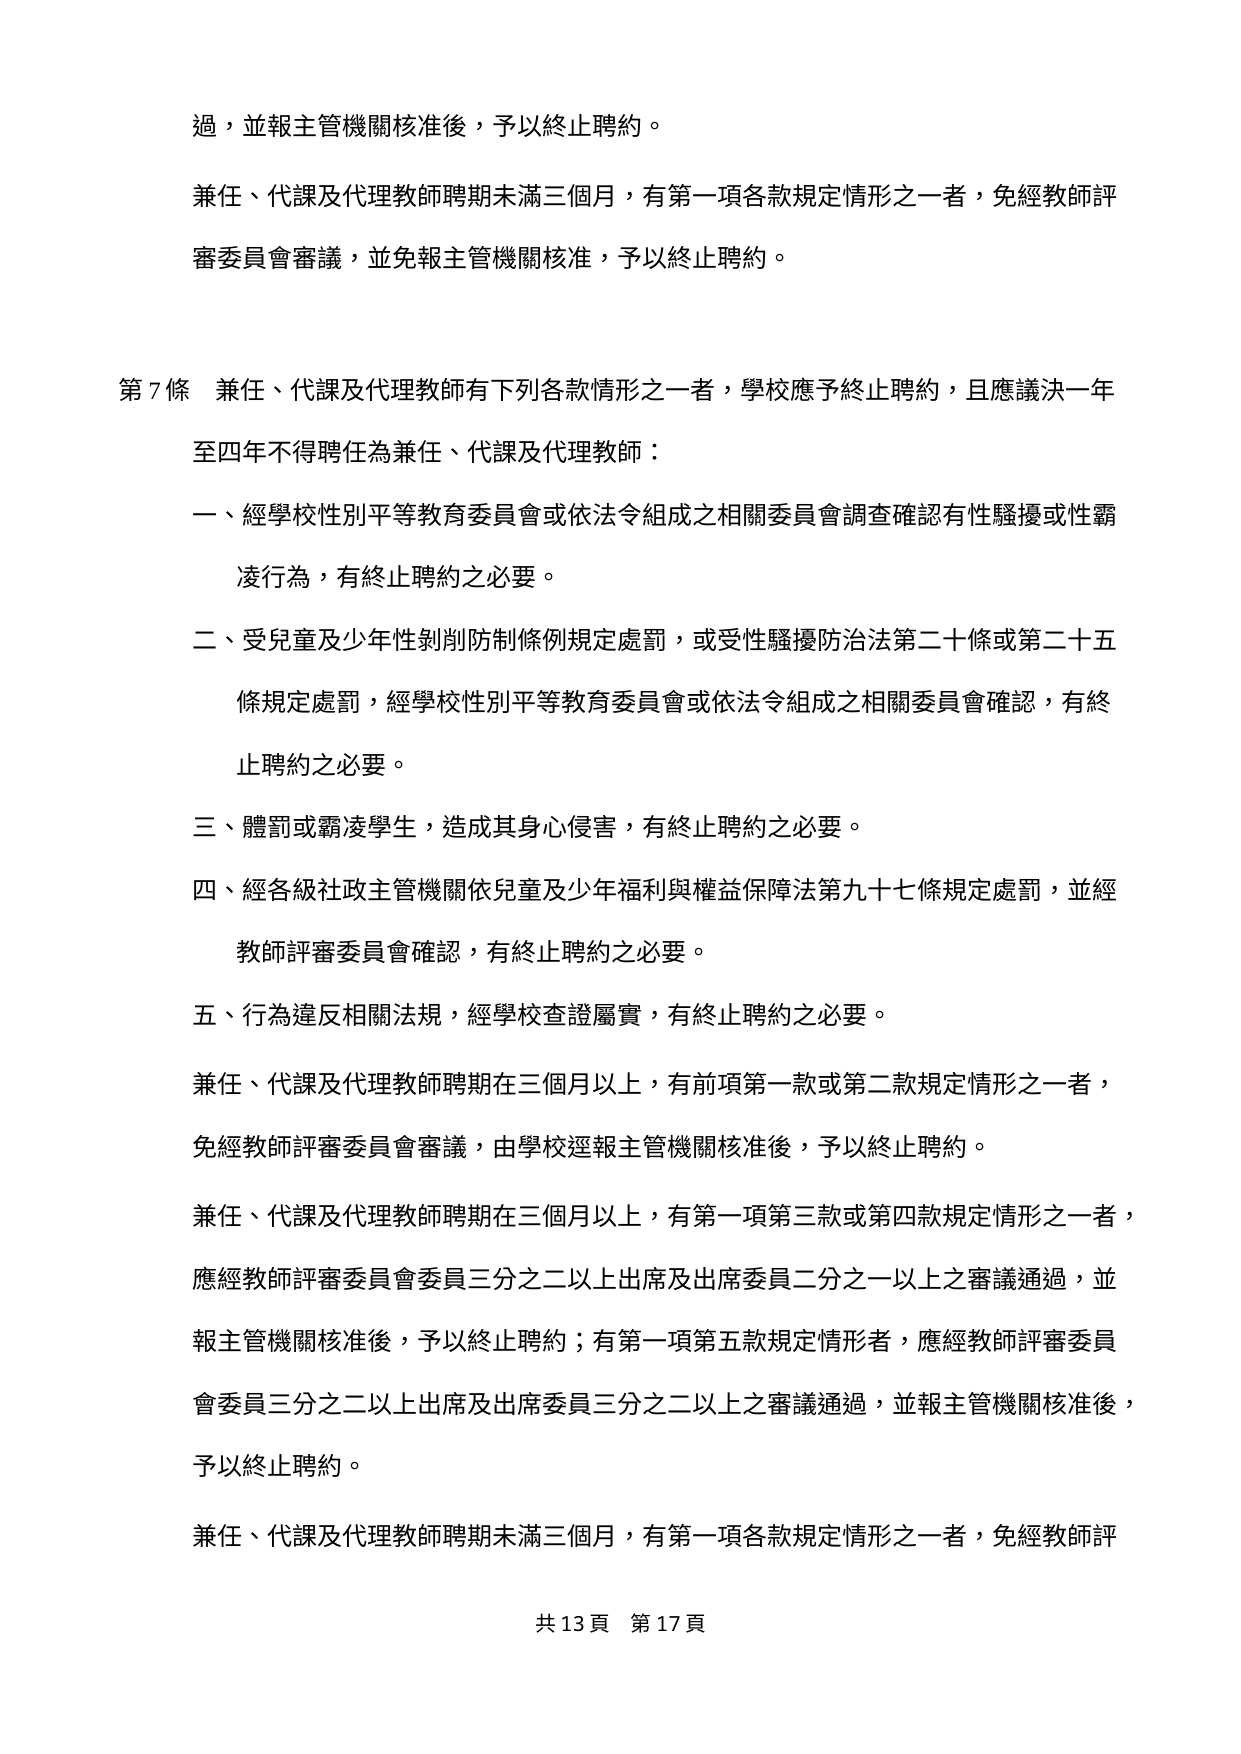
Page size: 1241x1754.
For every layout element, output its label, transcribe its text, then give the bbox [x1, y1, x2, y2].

text 兼任、代課及代理教師聘期在三個月以上，有第一項第三款或第四款規定情形之一者，應經教師評審委員會委員三分之二以上出席及出席委員二分之一以上之審議通過，並報主管機關核准後，予以終止聘約；有第一項第五款規定情形者，應經教師評審委員會委員三分之二以上出席及出席委員三分之二以上之審議通過，並報主管機關核准後，予以終止聘約。 [192, 1173, 1122, 1486]
text 兼任、代課及代理教師聘期未滿三個月，有第一項各款規定情形之一者，免經教師評審委員會審議，並免報主管機關核准，予以終止聘約。 [192, 152, 1122, 277]
text 兼任、代課及代理教師聘期在三個月以上，有前項第一款或第二款規定情形之一者，免經教師評審委員會審議，由學校逕報主管機關核准後，予以終止聘約。 [192, 1041, 1122, 1166]
text 一、經學校性別平等教育委員會或依法令組成之相關委員會調查確認有性騷擾或性霸凌行為，有終止聘約之必要。 [192, 472, 1122, 597]
text 三、體罰或霸凌學生，造成其身心侵害，有終止聘約之必要。 [192, 784, 1122, 847]
text 兼任、代課及代理教師聘期未滿三個月，有第一項各款規定情形之一者，免經教師評 [192, 1492, 1122, 1555]
text 二、受兒童及少年性剝削防制條例規定處罰，或受性騷擾防治法第二十條或第二十五條規定處罰，經學校性別平等教育委員會或依法令組成之相關委員會確認，有終止聘約之必要。 [192, 597, 1122, 784]
text 五、行為違反相關法規，經學校查證屬實，有終止聘約之必要。 [192, 972, 1122, 1034]
text 四、經各級社政主管機關依兒童及少年福利與權益保障法第九十七條規定處罰，並經教師評審委員會確認，有終止聘約之必要。 [192, 847, 1122, 972]
text 兼任、代課及代理教師聘期在三個月以上，有第一項第七款或第十款規定情形之一者，應經教師評審委員會委員三分之二以上出席及出席委員二分之一以上之審議通過，並報主管機關核准後，予以終止聘約；有第一項第八款、第九款或第十一款規定情形之一者，應經教師評審委員會委員三分之二以上出席及出席委員三分之二以上之審議通過，並報主管機關核准後，予以終止聘約。 [192, 83, 1122, 146]
text 第7條 兼任、代課及代理教師有下列各款情形之一者，學校應予終止聘約，且應議決一年至四年不得聘任為兼任、代課及代理教師： [118, 347, 1122, 472]
